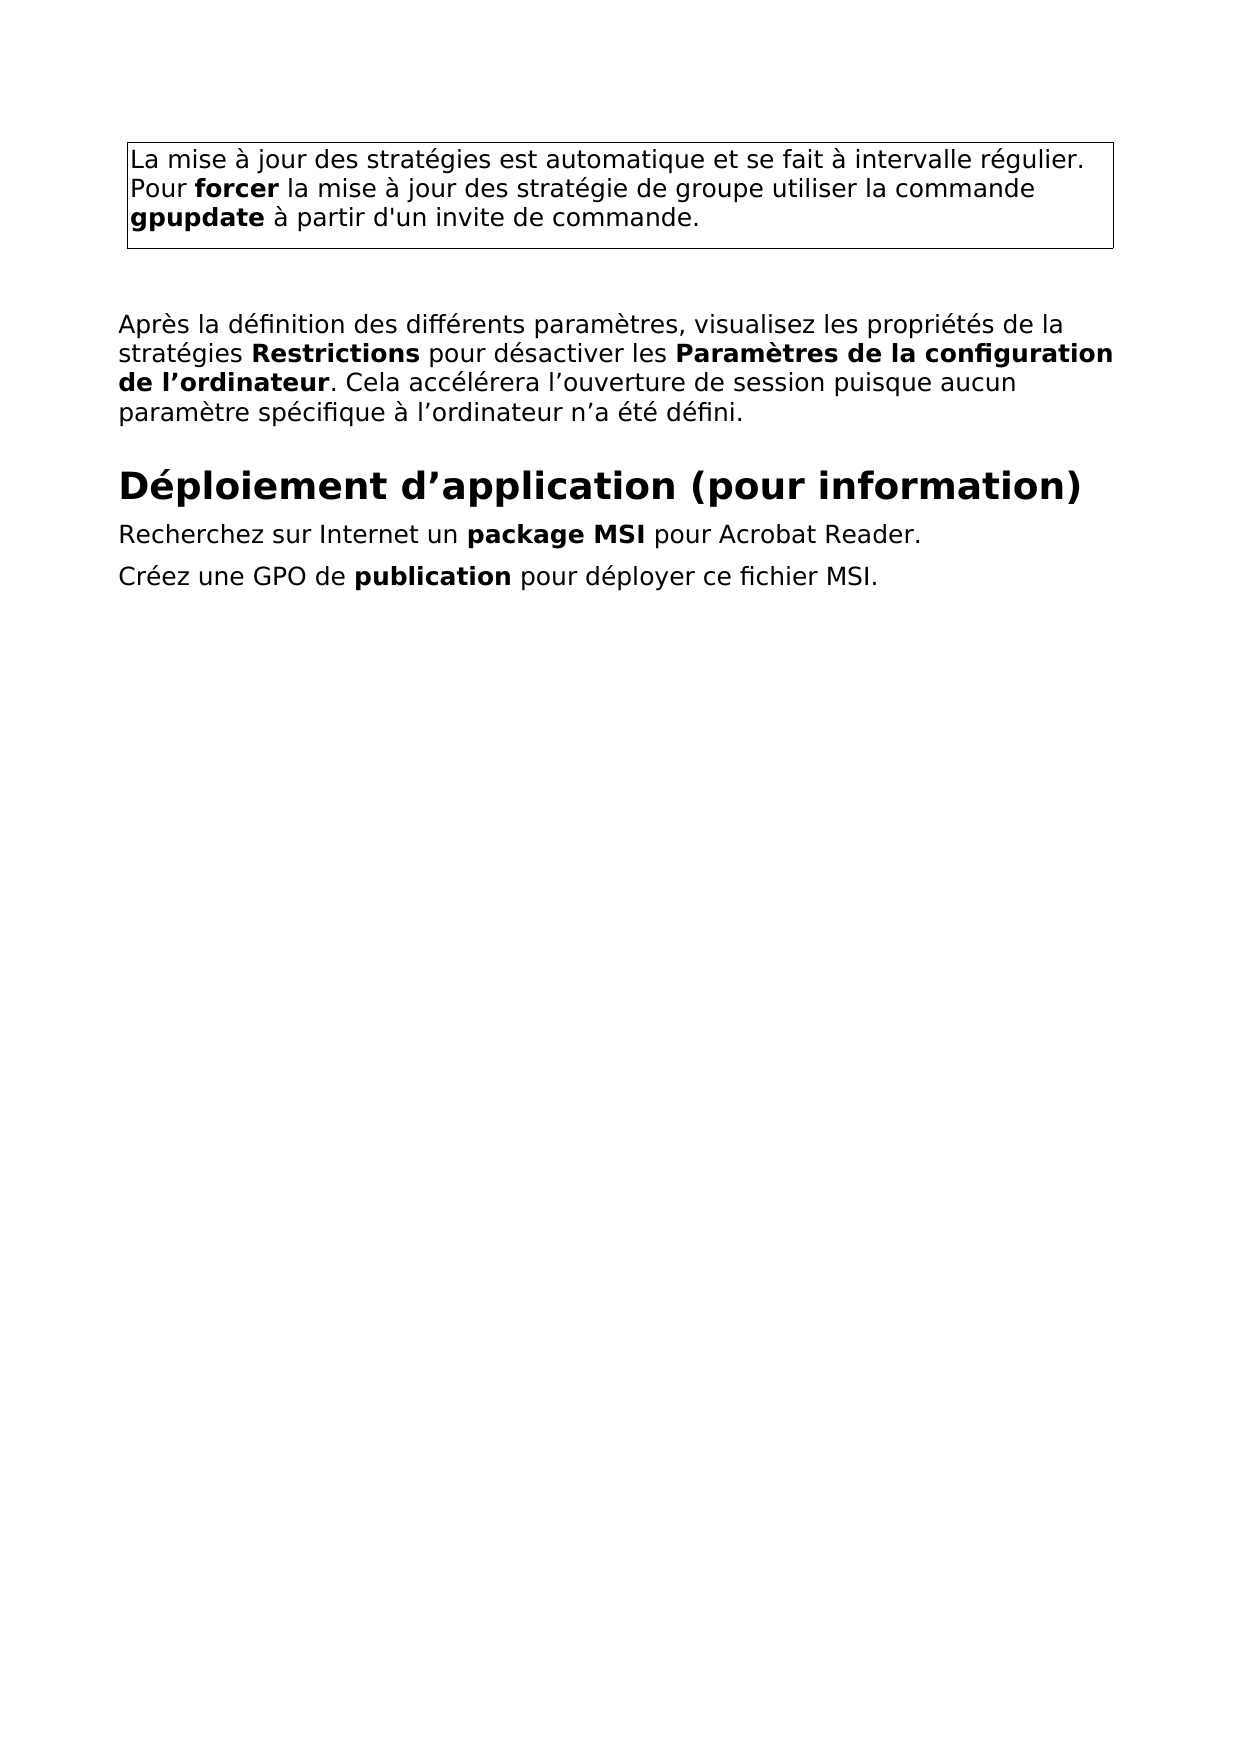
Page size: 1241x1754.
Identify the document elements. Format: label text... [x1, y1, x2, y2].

table_header La mise à jour des stratégies est automatique et se fait à intervalle régulier. Pour forcer la mise à jour des stratégie de groupe utiliser la commande gpupdate à partir d'un invite de commande. [128, 143, 1113, 248]
text Recherchez sur Internet un package MSI pour Acrobat Reader. [118, 521, 1122, 550]
text Créez une GPO de publication pour déployer ce fichier MSI. [118, 562, 1122, 591]
subtitle Déploiement d’application (pour information) [118, 464, 1122, 508]
text Après la définition des différents paramètres, visualisez les propriétés de la stratégies Restrictions pour désactiver les Paramètres de la configuration de l’ordinateur. Cela accélérera l’ouverture de session puisque aucun paramètre spécifique à l’ordinateur n’a été défini. [118, 310, 1122, 427]
